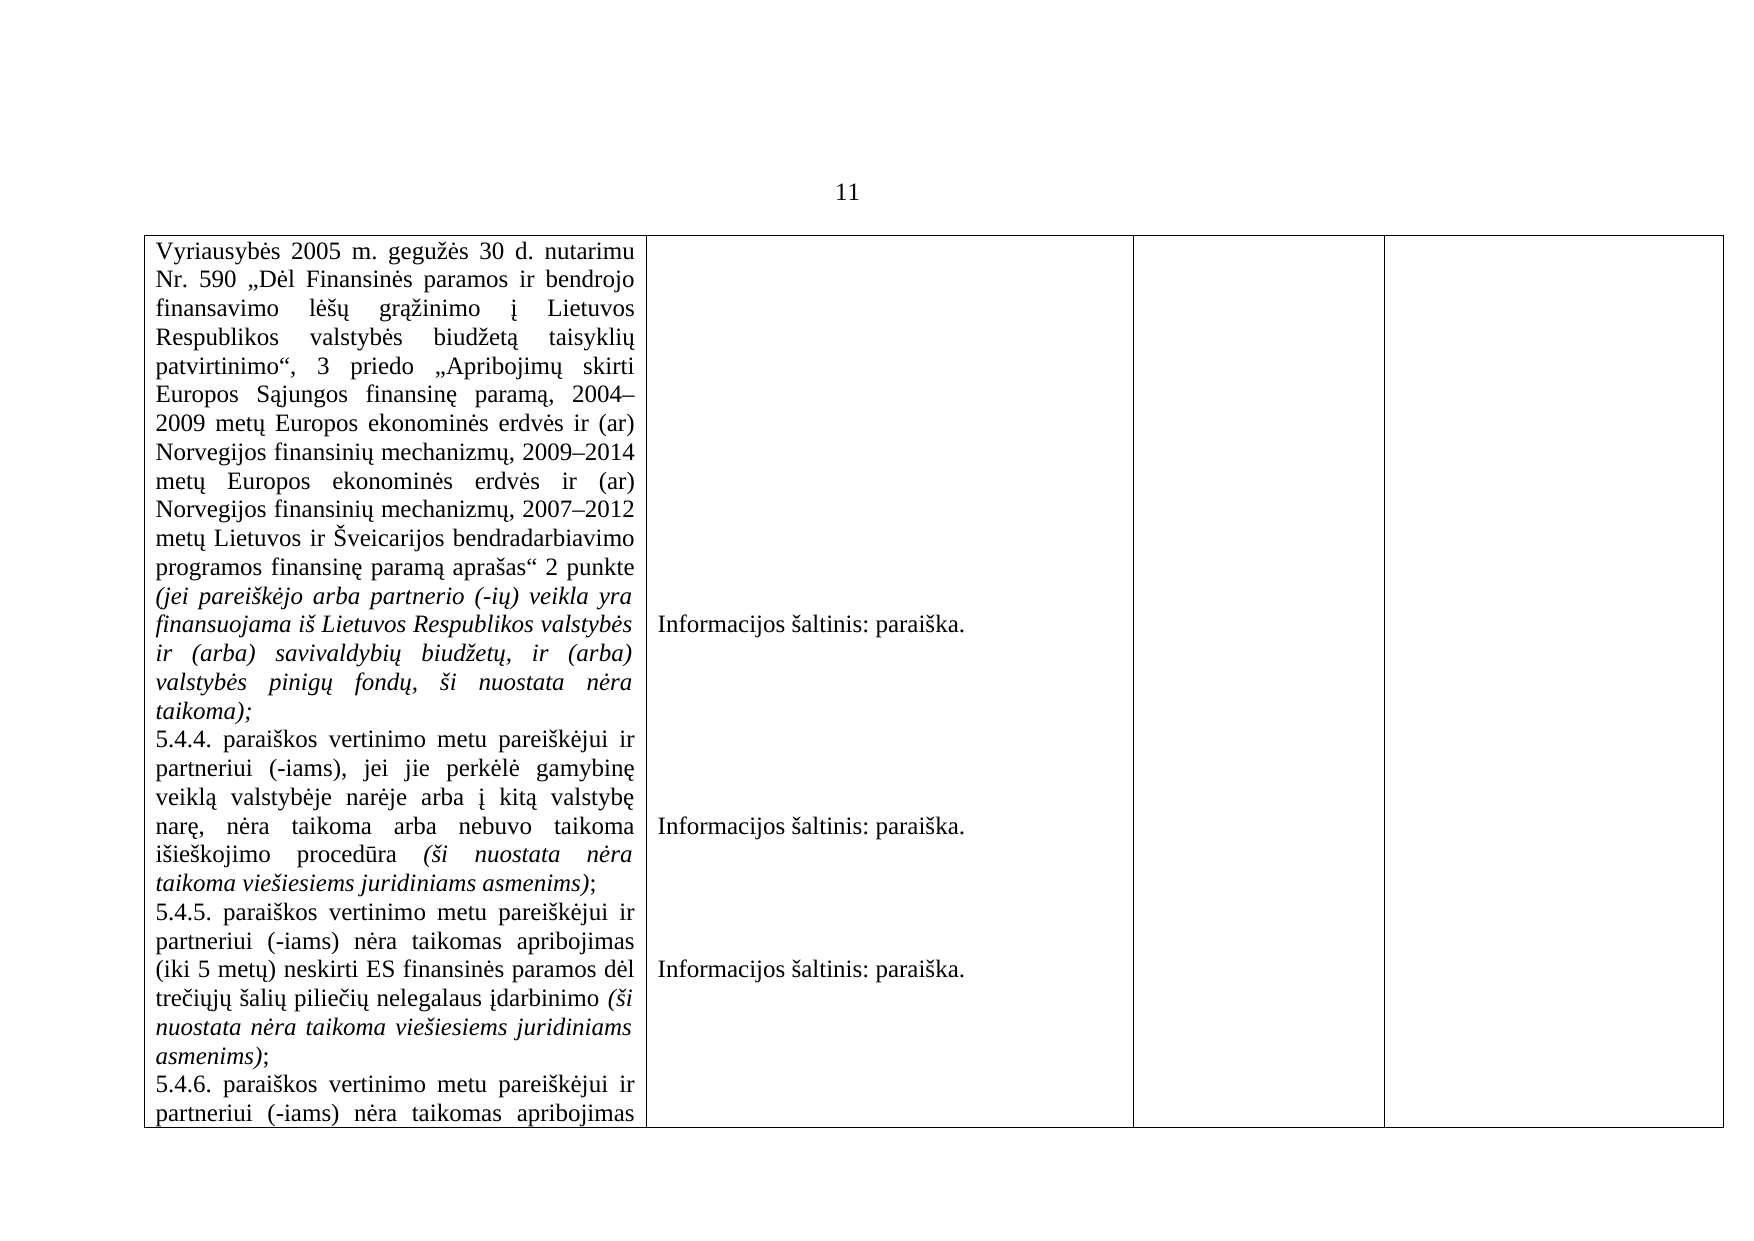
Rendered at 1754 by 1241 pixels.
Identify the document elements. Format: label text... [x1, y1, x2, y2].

table_cell Vyriausybės 2005 m. gegužės 30 d. nutarimu Nr. 590 „Dėl Finansinės paramos ir bendrojo finansavimo lėšų grąžinimo į Lietuvos Respublikos valstybės biudžetą taisyklių patvirtinimo“, 3 priedo „Apribojimų skirti Europos Sąjungos finansinę paramą, 2004–2009 metų Europos ekonominės erdvės ir (ar) Norvegijos finansinių mechanizmų, 2009–2014 metų Europos ekonominės erdvės ir (ar) Norvegijos finansinių mechanizmų, 2007–2012 metų Lietuvos ir Šveicarijos bendradarbiavimo programos finansinę paramą aprašas“ 2 punkte (jei pareiškėjo arba partnerio (-ių) veikla yra finansuojama iš Lietuvos Respublikos valstybės ir (arba) savivaldybių biudžetų, ir (arba) valstybės pinigų fondų, ši nuostata nėra taikoma); 5.4.4. paraiškos vertinimo metu pareiškėjui ir partneriui (-iams), jei jie perkėlė gamybinę veiklą valstybėje narėje arba į kitą valstybę narę, nėra taikoma arba nebuvo taikoma išieškojimo procedūra (ši nuostata nėra taikoma viešiesiems juridiniams asmenims); 5.4.5. paraiškos vertinimo metu pareiškėjui ir partneriui (-iams) nėra taikomas apribojimas (iki 5 metų) neskirti ES finansinės paramos dėl trečiųjų šalių piliečių nelegalaus įdarbinimo (ši nuostata nėra taikoma viešiesiems juridiniams asmenims); 5.4.6. paraiškos vertinimo metu pareiškėjui ir partneriui (-iams) nėra taikomas apribojimas [145, 236, 646, 1127]
table_cell [1385, 236, 1723, 1127]
table_cell [1134, 236, 1384, 1127]
table_cell Informacijos šaltinis: paraiška. Informacijos šaltinis: paraiška. Informacijos šaltinis: paraiška. [647, 236, 1133, 1127]
